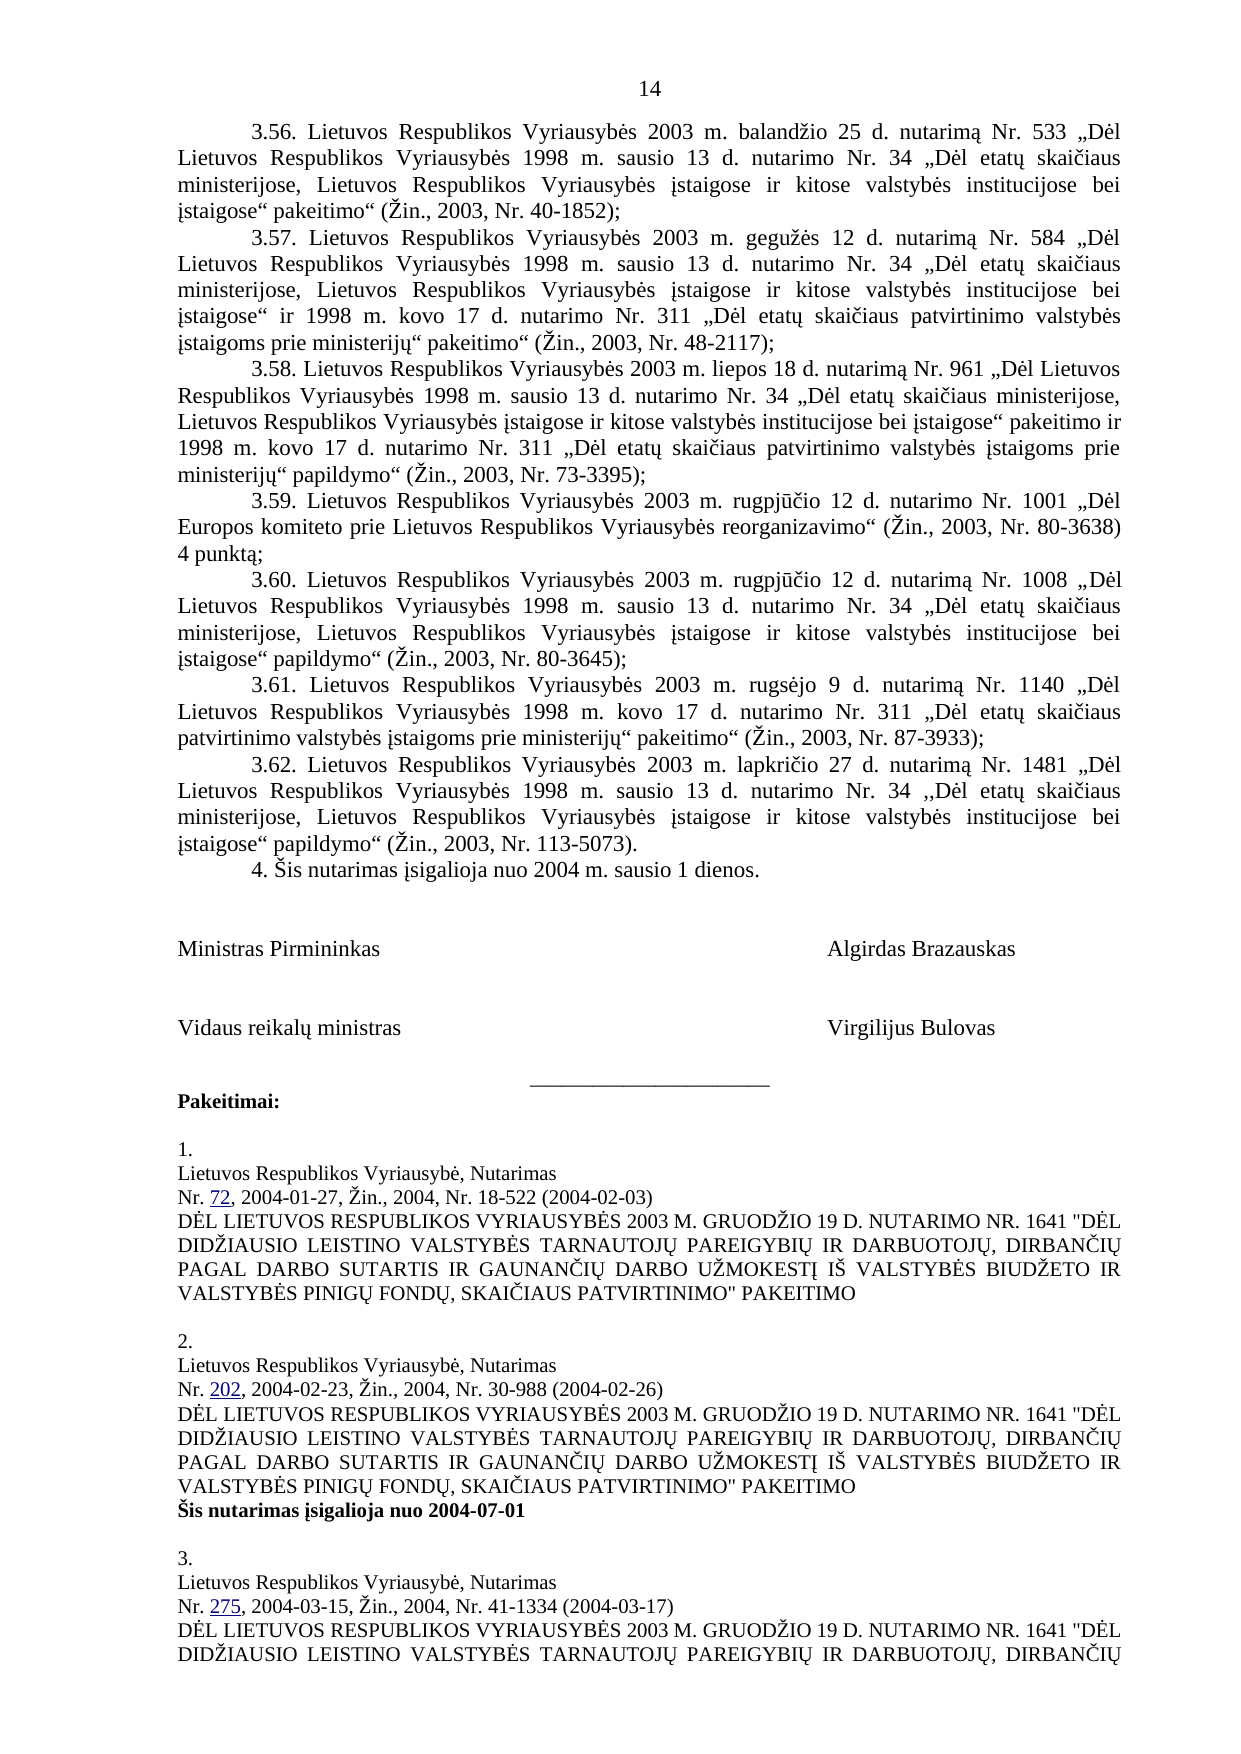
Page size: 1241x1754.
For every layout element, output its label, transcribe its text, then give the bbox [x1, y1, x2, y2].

text 4. Šis nutarimas įsigalioja nuo 2004 m. sausio 1 dienos. [177, 856, 1122, 882]
text DĖL LIETUVOS RESPUBLIKOS VYRIAUSYBĖS 2003 M. GRUODŽIO 19 D. NUTARIMO NR. 1641 "DĖL DIDŽIAUSIO LEISTINO VALSTYBĖS TARNAUTOJŲ PAREIGYBIŲ IR DARBUOTOJŲ, DIRBANČIŲ [177, 1618, 1122, 1666]
text _______________________ [177, 1064, 1122, 1089]
text Nr. 72, 2004-01-27, Žin., 2004, Nr. 18-522 (2004-02-03) [177, 1185, 1122, 1209]
text Ministras Pirmininkas Algirdas Brazauskas [177, 935, 1122, 961]
text Vidaus reikalų ministras Virgilijus Bulovas [177, 1014, 1122, 1041]
text Lietuvos Respublikos Vyriausybė, Nutarimas [177, 1353, 1122, 1377]
text 3. [177, 1546, 1122, 1570]
text 3.58. Lietuvos Respublikos Vyriausybės 2003 m. liepos 18 d. nutarimą Nr. 961 „Dėl Lietuvos Respublikos Vyriausybės 1998 m. sausio 13 d. nutarimo Nr. 34 „Dėl etatų skaičiaus ministerijose, Lietuvos Respublikos Vyriausybės įstaigose ir kitose valstybės institucijose bei įstaigose“ pakeitimo ir 1998 m. kovo 17 d. nutarimo Nr. 311 „Dėl etatų skaičiaus patvirtinimo valstybės įstaigoms prie ministerijų“ papildymo“ (Žin., 2003, Nr. 73-3395); [177, 355, 1122, 487]
text DĖL LIETUVOS RESPUBLIKOS VYRIAUSYBĖS 2003 M. GRUODŽIO 19 D. NUTARIMO NR. 1641 "DĖL DIDŽIAUSIO LEISTINO VALSTYBĖS TARNAUTOJŲ PAREIGYBIŲ IR DARBUOTOJŲ, DIRBANČIŲ PAGAL DARBO SUTARTIS IR GAUNANČIŲ DARBO UŽMOKESTĮ IŠ VALSTYBĖS BIUDŽETO IR VALSTYBĖS PINIGŲ FONDŲ, SKAIČIAUS PATVIRTINIMO" PAKEITIMO [177, 1401, 1122, 1498]
text 3.60. Lietuvos Respublikos Vyriausybės 2003 m. rugpjūčio 12 d. nutarimą Nr. 1008 „Dėl Lietuvos Respublikos Vyriausybės 1998 m. sausio 13 d. nutarimo Nr. 34 „Dėl etatų skaičiaus ministerijose, Lietuvos Respublikos Vyriausybės įstaigose ir kitose valstybės institucijose bei įstaigose“ papildymo“ (Žin., 2003, Nr. 80-3645); [177, 566, 1122, 672]
text 3.57. Lietuvos Respublikos Vyriausybės 2003 m. gegužės 12 d. nutarimą Nr. 584 „Dėl Lietuvos Respublikos Vyriausybės 1998 m. sausio 13 d. nutarimo Nr. 34 „Dėl etatų skaičiaus ministerijose, Lietuvos Respublikos Vyriausybės įstaigose ir kitose valstybės institucijose bei įstaigose“ ir 1998 m. kovo 17 d. nutarimo Nr. 311 „Dėl etatų skaičiaus patvirtinimo valstybės įstaigoms prie ministerijų“ pakeitimo“ (Žin., 2003, Nr. 48-2117); [177, 223, 1122, 355]
text 3.56. Lietuvos Respublikos Vyriausybės 2003 m. balandžio 25 d. nutarimą Nr. 533 „Dėl Lietuvos Respublikos Vyriausybės 1998 m. sausio 13 d. nutarimo Nr. 34 „Dėl etatų skaičiaus ministerijose, Lietuvos Respublikos Vyriausybės įstaigose ir kitose valstybės institucijose bei įstaigose“ pakeitimo“ (Žin., 2003, Nr. 40-1852); [177, 118, 1122, 223]
text Pakeitimai: [177, 1089, 1122, 1113]
text Šis nutarimas įsigalioja nuo 2004-07-01 [177, 1498, 1122, 1522]
text Nr. 202, 2004-02-23, Žin., 2004, Nr. 30-988 (2004-02-26) [177, 1377, 1122, 1401]
text 1. [177, 1137, 1122, 1161]
text Lietuvos Respublikos Vyriausybė, Nutarimas [177, 1161, 1122, 1185]
text 3.62. Lietuvos Respublikos Vyriausybės 2003 m. lapkričio 27 d. nutarimą Nr. 1481 „Dėl Lietuvos Respublikos Vyriausybės 1998 m. sausio 13 d. nutarimo Nr. 34 ,,Dėl etatų skaičiaus ministerijose, Lietuvos Respublikos Vyriausybės įstaigose ir kitose valstybės institucijose bei įstaigose“ papildymo“ (Žin., 2003, Nr. 113-5073). [177, 751, 1122, 856]
text 3.59. Lietuvos Respublikos Vyriausybės 2003 m. rugpjūčio 12 d. nutarimo Nr. 1001 „Dėl Europos komiteto prie Lietuvos Respublikos Vyriausybės reorganizavimo“ (Žin., 2003, Nr. 80-3638) 4 punktą; [177, 487, 1122, 566]
text Lietuvos Respublikos Vyriausybė, Nutarimas [177, 1570, 1122, 1594]
text 3.61. Lietuvos Respublikos Vyriausybės 2003 m. rugsėjo 9 d. nutarimą Nr. 1140 „Dėl Lietuvos Respublikos Vyriausybės 1998 m. kovo 17 d. nutarimo Nr. 311 „Dėl etatų skaičiaus patvirtinimo valstybės įstaigoms prie ministerijų“ pakeitimo“ (Žin., 2003, Nr. 87-3933); [177, 672, 1122, 751]
text 2. [177, 1329, 1122, 1353]
text Nr. 275, 2004-03-15, Žin., 2004, Nr. 41-1334 (2004-03-17) [177, 1594, 1122, 1618]
text DĖL LIETUVOS RESPUBLIKOS VYRIAUSYBĖS 2003 M. GRUODŽIO 19 D. NUTARIMO NR. 1641 "DĖL DIDŽIAUSIO LEISTINO VALSTYBĖS TARNAUTOJŲ PAREIGYBIŲ IR DARBUOTOJŲ, DIRBANČIŲ PAGAL DARBO SUTARTIS IR GAUNANČIŲ DARBO UŽMOKESTĮ IŠ VALSTYBĖS BIUDŽETO IR VALSTYBĖS PINIGŲ FONDŲ, SKAIČIAUS PATVIRTINIMO" PAKEITIMO [177, 1209, 1122, 1305]
